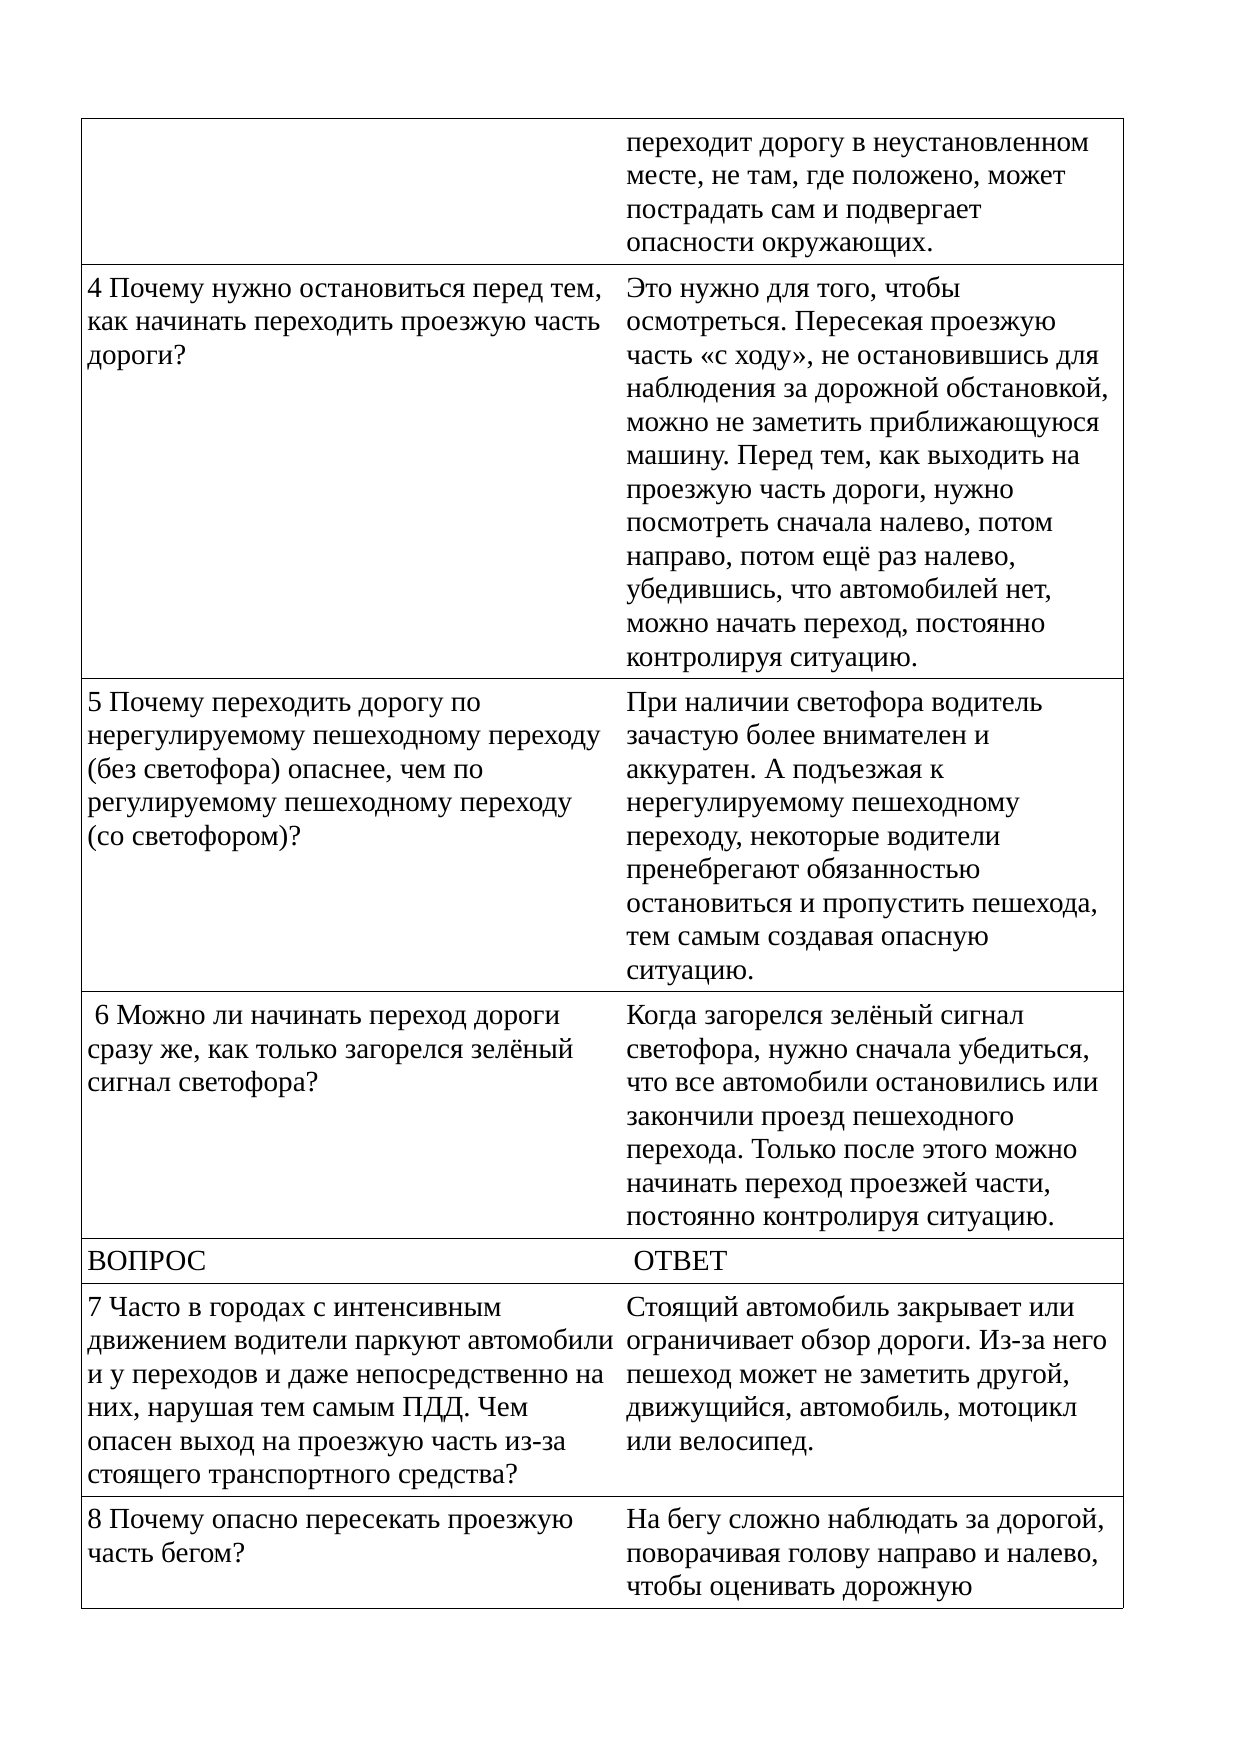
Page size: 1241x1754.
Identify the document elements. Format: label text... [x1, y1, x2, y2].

table_cell [82, 119, 620, 264]
table_cell 7 Часто в городах с интенсивным движением водители паркуют автомобили и у переходов и даже непосредственно на них, нарушая тем самым ПДД. Чем опасен выход на проезжую часть из-за стоящего транспортного средства? [82, 1284, 620, 1496]
table_cell ВОПРОС [82, 1239, 620, 1283]
table_cell 8 Почему опасно пересекать проезжую часть бегом? [82, 1497, 620, 1608]
table_cell 5 Почему переходить дорогу по нерегулируемому пешеходному переходу (без светофора) опаснее, чем по регулируемому пешеходному переходу (со светофором)? [82, 679, 620, 991]
table_cell Стоящий автомобиль закрывает или ограничивает обзор дороги. Из-за него пешеход может не заметить другой, движущийся, автомобиль, мотоцикл или велосипед. [620, 1284, 1123, 1496]
table_cell ОТВЕТ [620, 1239, 1123, 1283]
table_cell Это нужно для того, чтобы осмотреться. Пересекая проезжую часть «с ходу», не остановившись для наблюдения за дорожной обстановкой, можно не заметить приближающуюся машину. Перед тем, как выходить на проезжую часть дороги, нужно посмотреть сначала налево, потом направо, потом ещё раз налево, убедившись, что автомобилей нет, можно начать переход, постоянно контролируя ситуацию. [620, 265, 1123, 678]
table_cell На бегу сложно наблюдать за дорогой, поворачивая голову направо и налево, чтобы оценивать дорожную [620, 1497, 1123, 1608]
table_cell 4 Почему нужно остановиться перед тем, как начинать переходить проезжую часть дороги? [82, 265, 620, 678]
table_cell Когда загорелся зелёный сигнал светофора, нужно сначала убедиться, что все автомобили остановились или закончили проезд пешеходного перехода. Только после этого можно начинать переход проезжей части, постоянно контролируя ситуацию. [620, 992, 1123, 1238]
table_cell При наличии светофора водитель зачастую более внимателен и аккуратен. А подъезжая к нерегулируемому пешеходному переходу, некоторые водители пренебрегают обязанностью остановиться и пропустить пешехода, тем самым создавая опасную ситуацию. [620, 679, 1123, 991]
table_cell 6 Можно ли начинать переход дороги сразу же, как только загорелся зелёный сигнал светофора? [82, 992, 620, 1238]
table_cell переходит дорогу в неустановленном месте, не там, где положено, может пострадать сам и подвергает опасности окружающих. [620, 119, 1123, 264]
